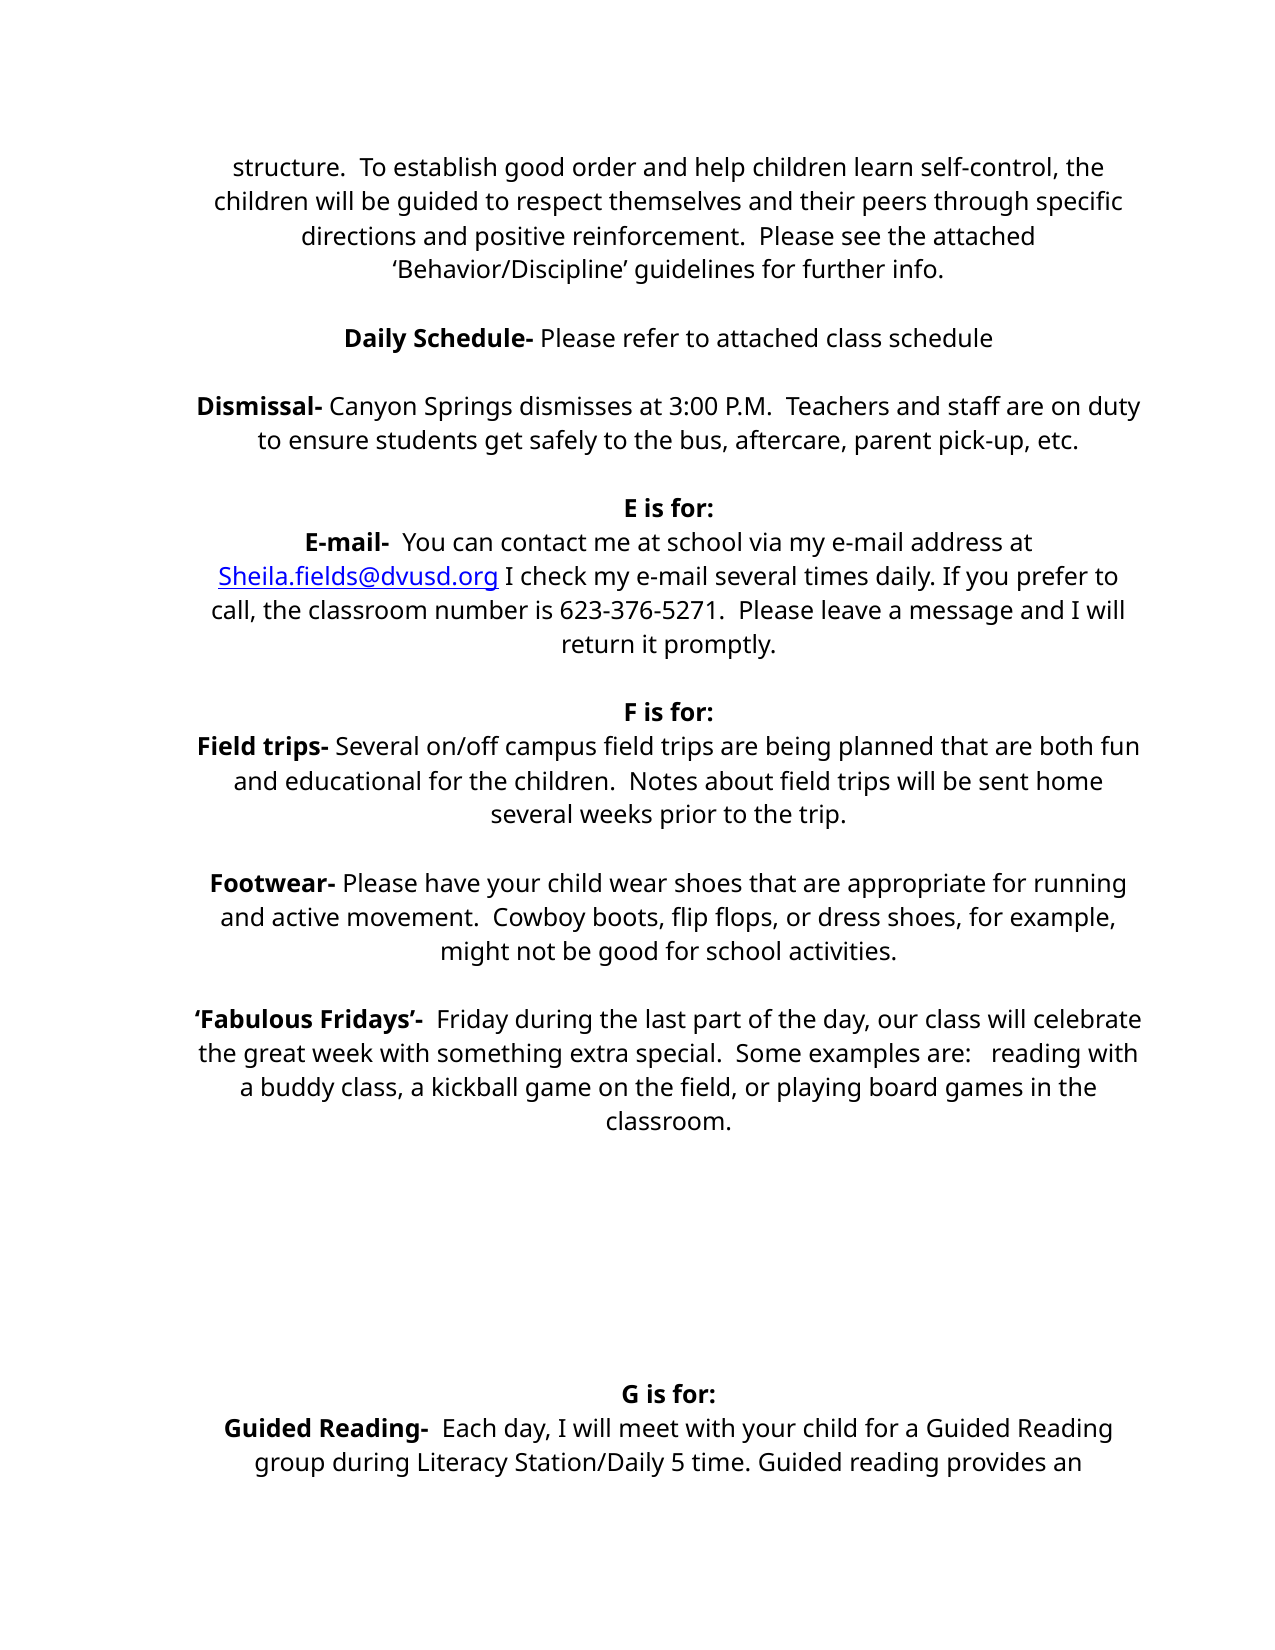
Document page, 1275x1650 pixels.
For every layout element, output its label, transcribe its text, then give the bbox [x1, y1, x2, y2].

table_cell structure. To establish good order and help children learn self-control, the children will be guided to respect themselves and their peers through specific directions and positive reinforcement. Please see the attached ‘Behavior/Discipline’ guidelines for further info. Daily Schedule- Please refer to attached class schedule Dismissal- Canyon Springs dismisses at 3:00 P.M. Teachers and staff are on duty to ensure students get safely to the bus, aftercare, parent pick-up, etc. E is for: E-mail- You can contact me at school via my e-mail address at Sheila.fields@dvusd.org I check my e-mail several times daily. If you prefer to call, the classroom number is 623-376-5271. Please leave a message and I will return it promptly. F is for: Field trips- Several on/off campus field trips are being planned that are both fun and educational for the children. Notes about field trips will be sent home several weeks prior to the trip. Footwear- Please have your child wear shoes that are appropriate for running and active movement. Cowboy boots, flip flops, or dress shoes, for example, might not be good for school activities. ‘Fabulous Fridays’- Friday during the last part of the day, our class will celebrate the great week with something extra special. Some examples are: reading with a buddy class, a kickball game on the field, or playing board games in the classroom. G is for: Guided Reading- Each day, I will meet with your child for a Guided Reading group during Literacy Station/Daily 5 time. Guided reading provides an [194, 150, 1143, 1478]
table_cell [186, 150, 194, 1478]
